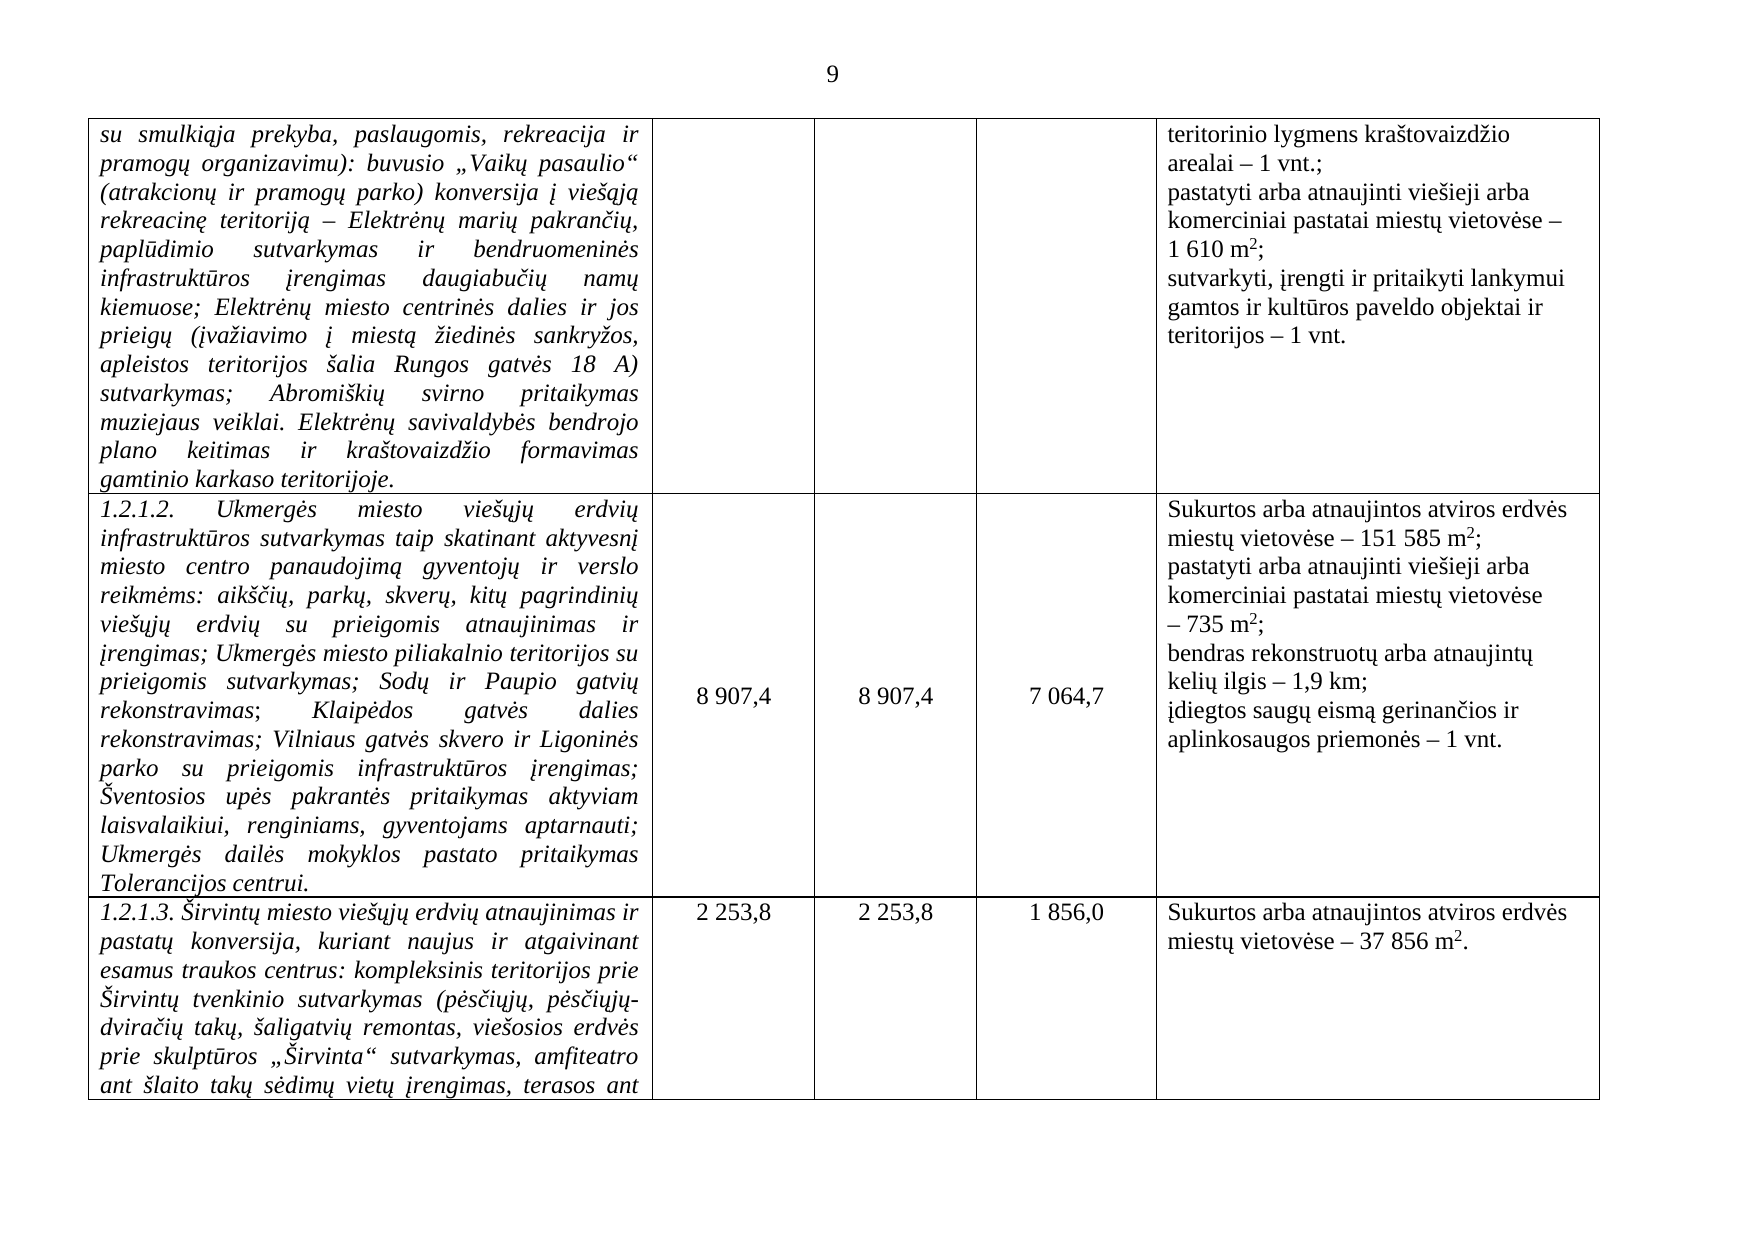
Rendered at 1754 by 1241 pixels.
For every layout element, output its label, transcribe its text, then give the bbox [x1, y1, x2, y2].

table_cell 1.2.1.2. Ukmergės miesto viešųjų erdvių infrastruktūros sutvarkymas taip skatinant aktyvesnį miesto centro panaudojimą gyventojų ir verslo reikmėms: aikščių, parkų, skverų, kitų pagrindinių viešųjų erdvių su prieigomis atnaujinimas ir įrengimas; Ukmergės miesto piliakalnio teritorijos su prieigomis sutvarkymas; Sodų ir Paupio gatvių rekonstravimas; Klaipėdos gatvės dalies rekonstravimas; Vilniaus gatvės skvero ir Ligoninės parko su prieigomis infrastruktūros įrengimas; Šventosios upės pakrantės pritaikymas aktyviam laisvalaikiui, renginiams, gyventojams aptarnauti; Ukmergės dailės mokyklos pastato pritaikymas Tolerancijos centrui. [89, 494, 652, 896]
table_cell [653, 119, 814, 493]
table_cell 2 253,8 [653, 898, 814, 1099]
table_cell teritorinio lygmens kraštovaizdžio arealai – 1 vnt.; pastatyti arba atnaujinti viešieji arba komerciniai pastatai miestų vietovėse – 1 610 m2; sutvarkyti, įrengti ir pritaikyti lankymui gamtos ir kultūros paveldo objektai ir teritorijos – 1 vnt. [1157, 119, 1599, 493]
table_cell Sukurtos arba atnaujintos atviros erdvės miestų vietovėse – 37 856 m2. [1157, 898, 1599, 1099]
table_cell [815, 119, 976, 493]
table_cell [977, 119, 1156, 493]
table_cell 7 064,7 [977, 494, 1156, 896]
table_cell 8 907,4 [653, 494, 814, 896]
table_cell 1.2.1.3. Širvintų miesto viešųjų erdvių atnaujinimas ir pastatų konversija, kuriant naujus ir atgaivinant esamus traukos centrus: kompleksinis teritorijos prie Širvintų tvenkinio sutvarkymas (pėsčiųjų, pėsčiųjų-dviračių takų, šaligatvių remontas, viešosios erdvės prie skulptūros „Širvinta“ sutvarkymas, amfiteatro ant šlaito takų sėdimų vietų įrengimas, terasos ant [89, 898, 652, 1099]
table_cell 2 253,8 [815, 898, 976, 1099]
table_cell 1 856,0 [977, 898, 1156, 1099]
table_cell su smulkiąja prekyba, paslaugomis, rekreacija ir pramogų organizavimu): buvusio „Vaikų pasaulio“ (atrakcionų ir pramogų parko) konversija į viešąją rekreacinę teritoriją – Elektrėnų marių pakrančių, paplūdimio sutvarkymas ir bendruomeninės infrastruktūros įrengimas daugiabučių namų kiemuose; Elektrėnų miesto centrinės dalies ir jos prieigų (įvažiavimo į miestą žiedinės sankryžos, apleistos teritorijos šalia Rungos gatvės 18 A) sutvarkymas; Abromiškių svirno pritaikymas muziejaus veiklai. Elektrėnų savivaldybės bendrojo plano keitimas ir kraštovaizdžio formavimas gamtinio karkaso teritorijoje. [89, 119, 652, 493]
table_cell 8 907,4 [815, 494, 976, 896]
table_cell Sukurtos arba atnaujintos atviros erdvės miestų vietovėse – 151 585 m2; pastatyti arba atnaujinti viešieji arba komerciniai pastatai miestų vietovėse – 735 m2; bendras rekonstruotų arba atnaujintų kelių ilgis – 1,9 km; įdiegtos saugų eismą gerinančios ir aplinkosaugos priemonės – 1 vnt. [1157, 494, 1599, 896]
